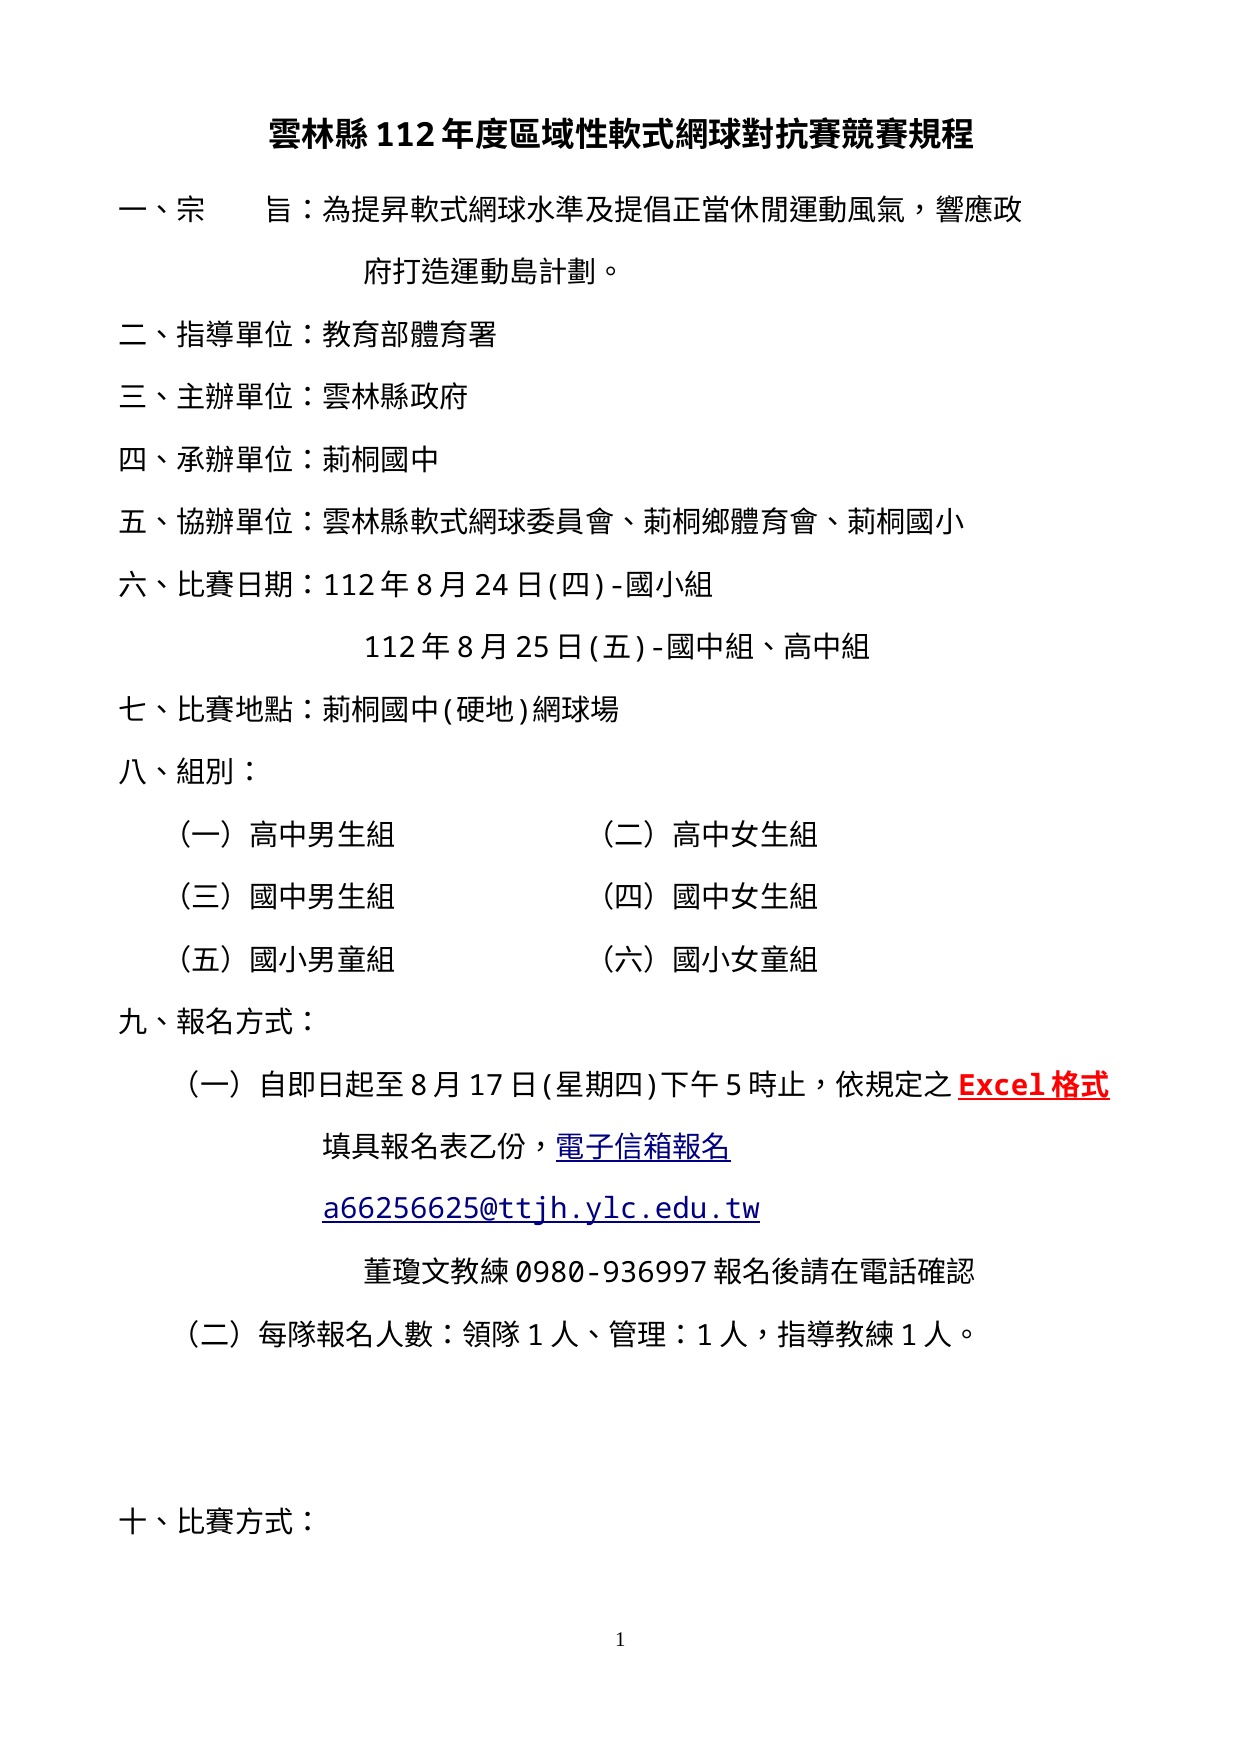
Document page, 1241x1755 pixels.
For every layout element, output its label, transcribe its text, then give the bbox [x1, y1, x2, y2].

text 八、組別： [118, 728, 1122, 791]
text 五、協辦單位：雲林縣軟式網球委員會、莿桐鄉體育會、莿桐國小 [118, 478, 1122, 541]
text 十、比賽方式： [118, 1478, 1122, 1541]
text 112年8月25日(五)-國中組、高中組 [118, 603, 1122, 666]
text 二、指導單位：教育部體育署 [118, 291, 1122, 353]
text 一、宗 旨：為提昇軟式網球水準及提倡正當休閒運動風氣，響應政 [118, 166, 1122, 228]
text （一）自即日起至8月17日(星期四)下午5時止，依規定之Excel格式填具報名表乙份，電子信箱報名a66256625@ttjh.ylc.edu.tw [118, 1041, 1122, 1228]
text 四、承辦單位：莿桐國中 [118, 416, 1122, 478]
text 六、比賽日期：112年8月24日(四)-國小組 [118, 541, 1122, 603]
text 雲林縣112年度區域性軟式網球對抗賽競賽規程 [168, 108, 1122, 156]
text 三、主辦單位：雲林縣政府 [118, 353, 1122, 416]
text 府打造運動島計劃。 [118, 228, 1122, 291]
text 七、比賽地點：莿桐國中(硬地)網球場 [118, 666, 1122, 728]
text （三）國中男生組 （四）國中女生組 [118, 853, 1122, 916]
text （五）國小男童組 （六）國小女童組 [118, 916, 1122, 978]
text （一）高中男生組 （二）高中女生組 [118, 791, 1122, 853]
text 董瓊文教練0980-936997報名後請在電話確認 [118, 1228, 1122, 1291]
text （二）每隊報名人數：領隊1人、管理：1人，指導教練1人。 [118, 1291, 1122, 1353]
text 九、報名方式： [118, 978, 1122, 1041]
